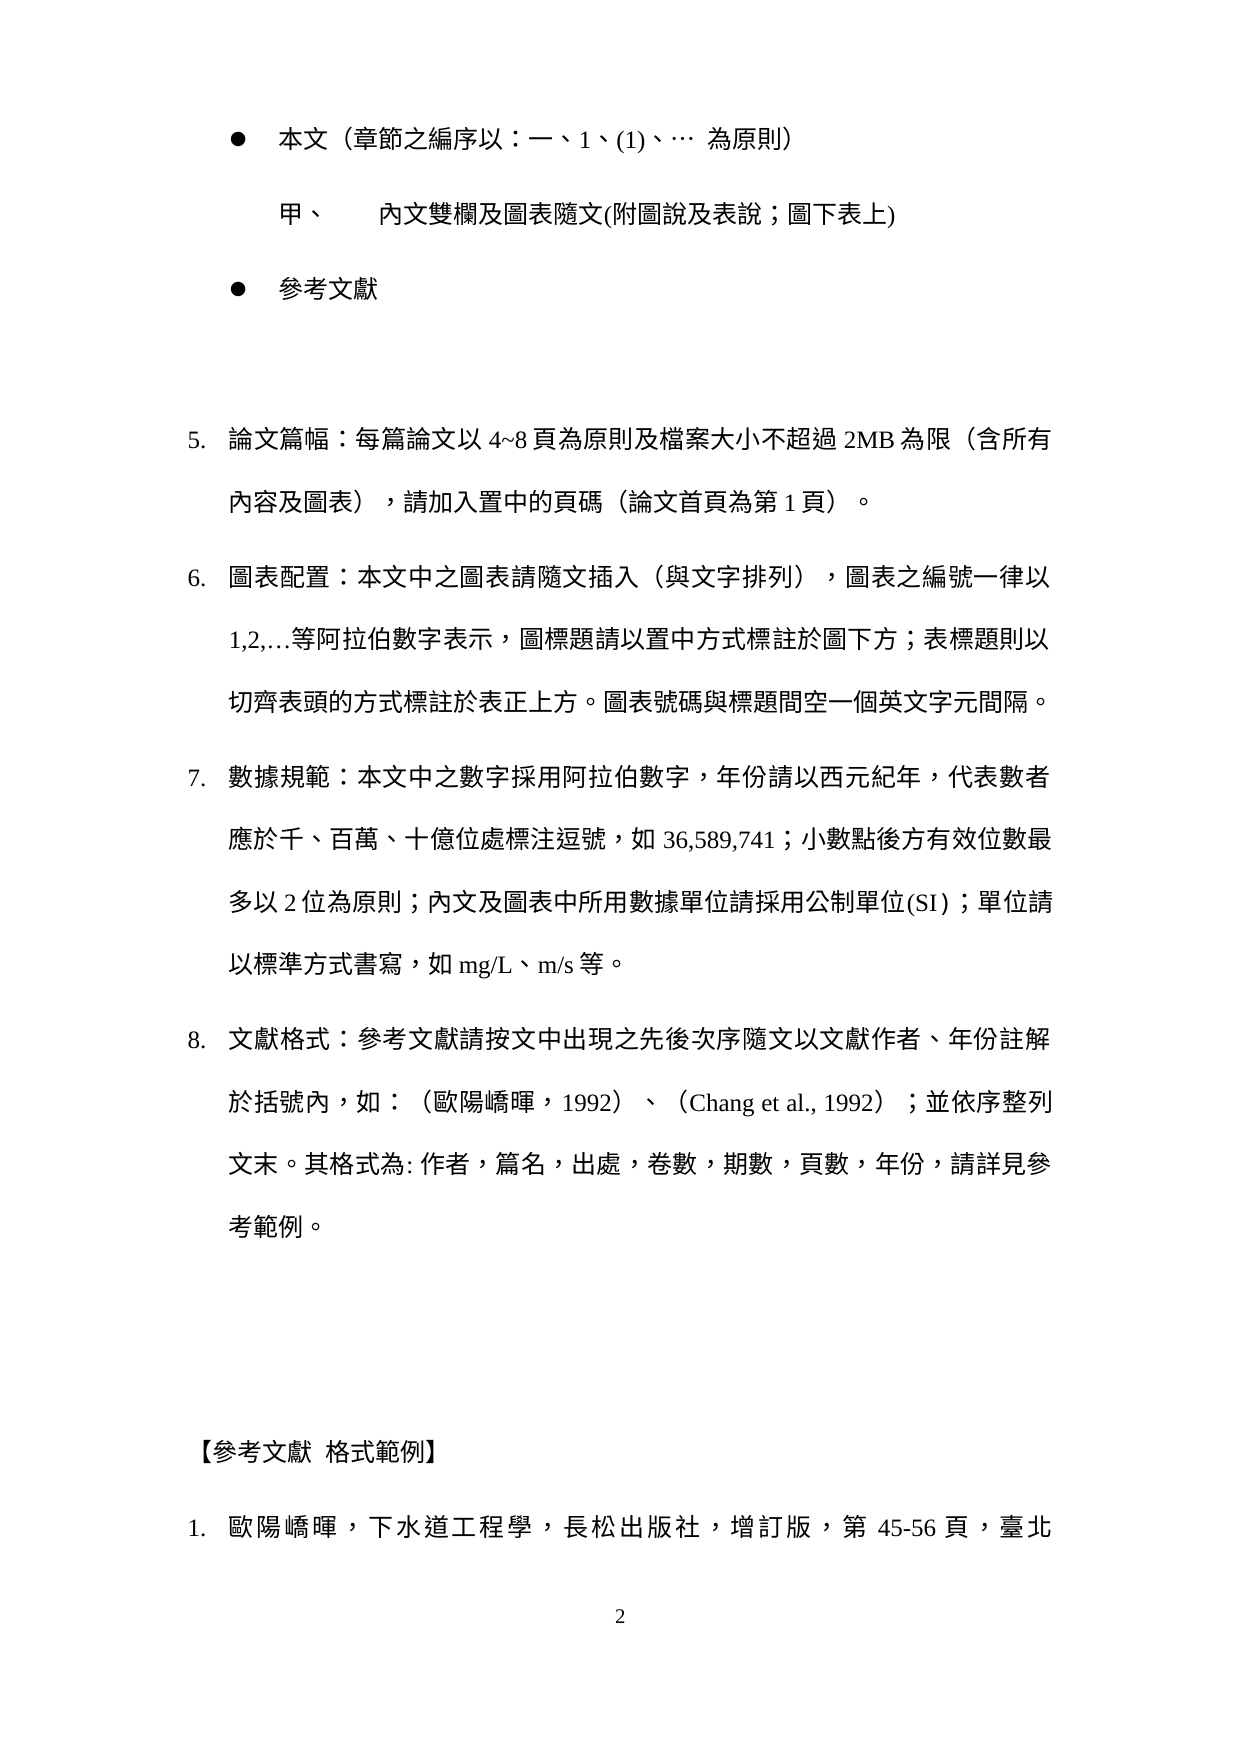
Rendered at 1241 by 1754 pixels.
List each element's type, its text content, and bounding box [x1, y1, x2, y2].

list 內文雙欄及圖表隨文(附圖說及表說；圖下表上) [278, 171, 1053, 234]
list 參考文獻 [228, 246, 1053, 309]
list 論文篇幅：每篇論文以4~8頁為原則及檔案大小不超過2MB為限（含所有內容及圖表），請加入置中的頁碼（論文首頁為第1頁）。 [187, 396, 1053, 521]
list 圖表配置：本文中之圖表請隨文插入（與文字排列），圖表之編號一律以1,2,…等阿拉伯數字表示，圖標題請以置中方式標註於圖下方；表標題則以切齊表頭的方式標註於表正上方。圖表號碼與標題間空一個英文字元間隔。 [187, 534, 1053, 721]
list 本文（章節之編序以：一、1、(1)、… 為原則） [228, 96, 1053, 159]
list 歐陽嶠暉，下水道工程學，長松出版社，增訂版，第45-56頁，臺北 [187, 1484, 1053, 1546]
text 【參考文獻 格式範例】 [187, 1409, 1053, 1471]
list 文獻格式：參考文獻請按文中出現之先後次序隨文以文獻作者、年份註解於括號內，如：（歐陽嶠暉，1992）、（Chang et al., 1992）；並依序整列文末。其格式為: 作者，篇名，出處，卷數，期數，頁數，年份，請詳見參考範例。 [187, 996, 1053, 1246]
list 數據規範：本文中之數字採用阿拉伯數字，年份請以西元紀年，代表數者應於千、百萬、十億位處標注逗號，如36,589,741；小數點後方有效位數最多以2位為原則；內文及圖表中所用數據單位請採用公制單位(SI)；單位請以標準方式書寫，如mg/L、m/s等。 [187, 734, 1053, 984]
